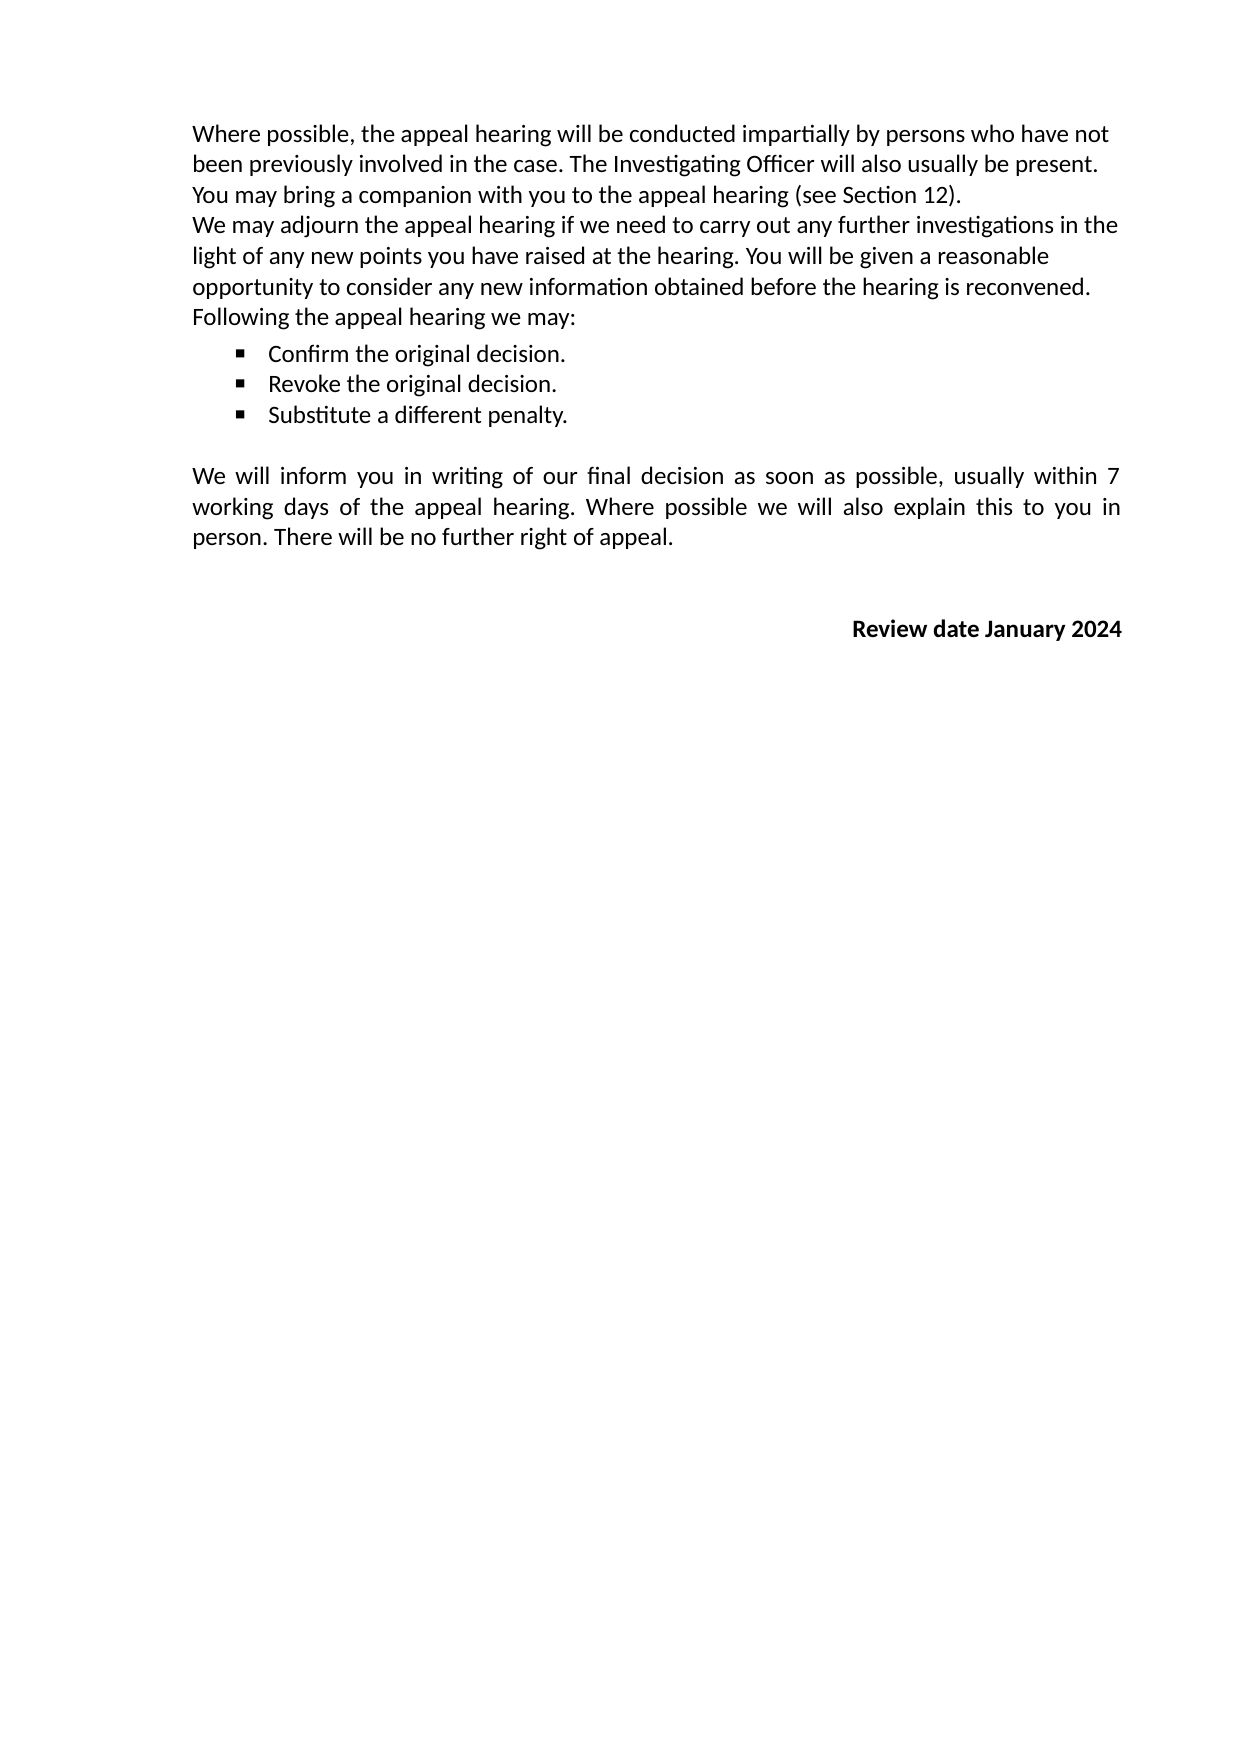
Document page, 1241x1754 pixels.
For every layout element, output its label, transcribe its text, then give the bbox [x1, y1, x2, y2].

text We will inform you in writing of our final decision as soon as possible, usually within 7 working days of the appeal hearing. Where possible we will also explain this to you in person. There will be no further right of appeal. [192, 460, 1122, 552]
text We may adjourn the appeal hearing if we need to carry out any further investigations in the light of any new points you have raised at the hearing. You will be given a reasonable opportunity to consider any new information obtained before the hearing is reconvened. [192, 210, 1122, 301]
list Substitute a different penalty. [231, 399, 1122, 429]
list Revoke the original decision. [231, 368, 1122, 399]
text Review date January 2024 [118, 613, 1122, 643]
list Confirm the original decision. [231, 338, 1122, 368]
text Following the appeal hearing we may: [192, 301, 1122, 332]
text Where possible, the appeal hearing will be conducted impartially by persons who have not been previously involved in the case. The Investigating Officer will also usually be present. You may bring a companion with you to the appeal hearing (see Section 12). [192, 118, 1122, 210]
